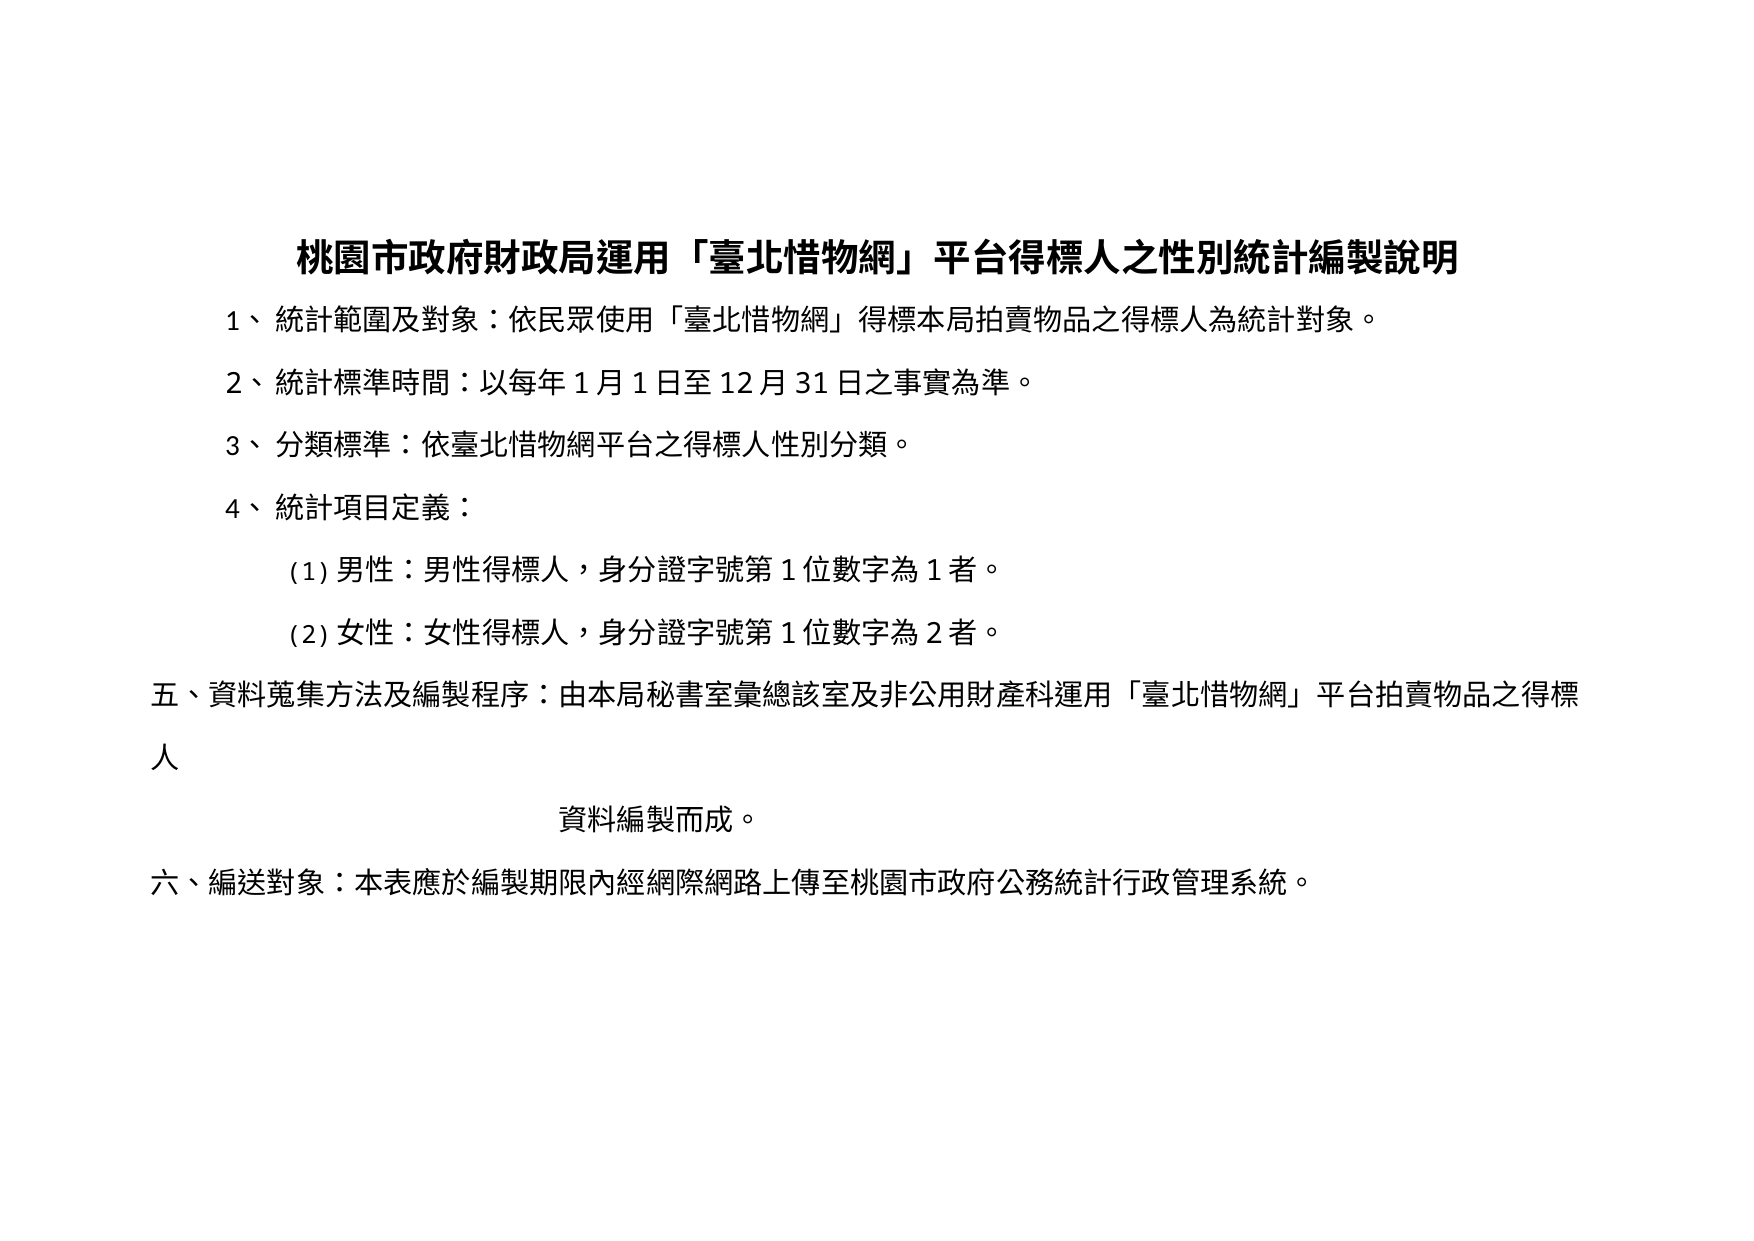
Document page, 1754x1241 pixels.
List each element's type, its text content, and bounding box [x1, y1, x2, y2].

text 桃園市政府財政局運用「臺北惜物網」平台得標人之性別統計編製說明 [150, 214, 1604, 276]
text 六、編送對象：本表應於編製期限內經網際網路上傳至桃園市政府公務統計行政管理系統。 [150, 839, 1604, 901]
list 統計標準時間：以每年1月1日至12月31日之事實為準。 [225, 339, 1604, 401]
list 女性：女性得標人，身分證字號第1位數字為2者。 [286, 589, 1604, 651]
list 統計範圍及對象：依民眾使用「臺北惜物網」得標本局拍賣物品之得標人為統計對象。 [225, 276, 1604, 339]
list 男性：男性得標人，身分證字號第1位數字為1者。 [286, 526, 1604, 589]
text 五、資料蒐集方法及編製程序：由本局秘書室彙總該室及非公用財產科運用「臺北惜物網」平台拍賣物品之得標人 [150, 651, 1604, 776]
text 資料編製而成。 [150, 776, 1604, 839]
list 分類標準：依臺北惜物網平台之得標人性別分類。 [225, 401, 1604, 464]
list 統計項目定義： [225, 464, 1604, 526]
